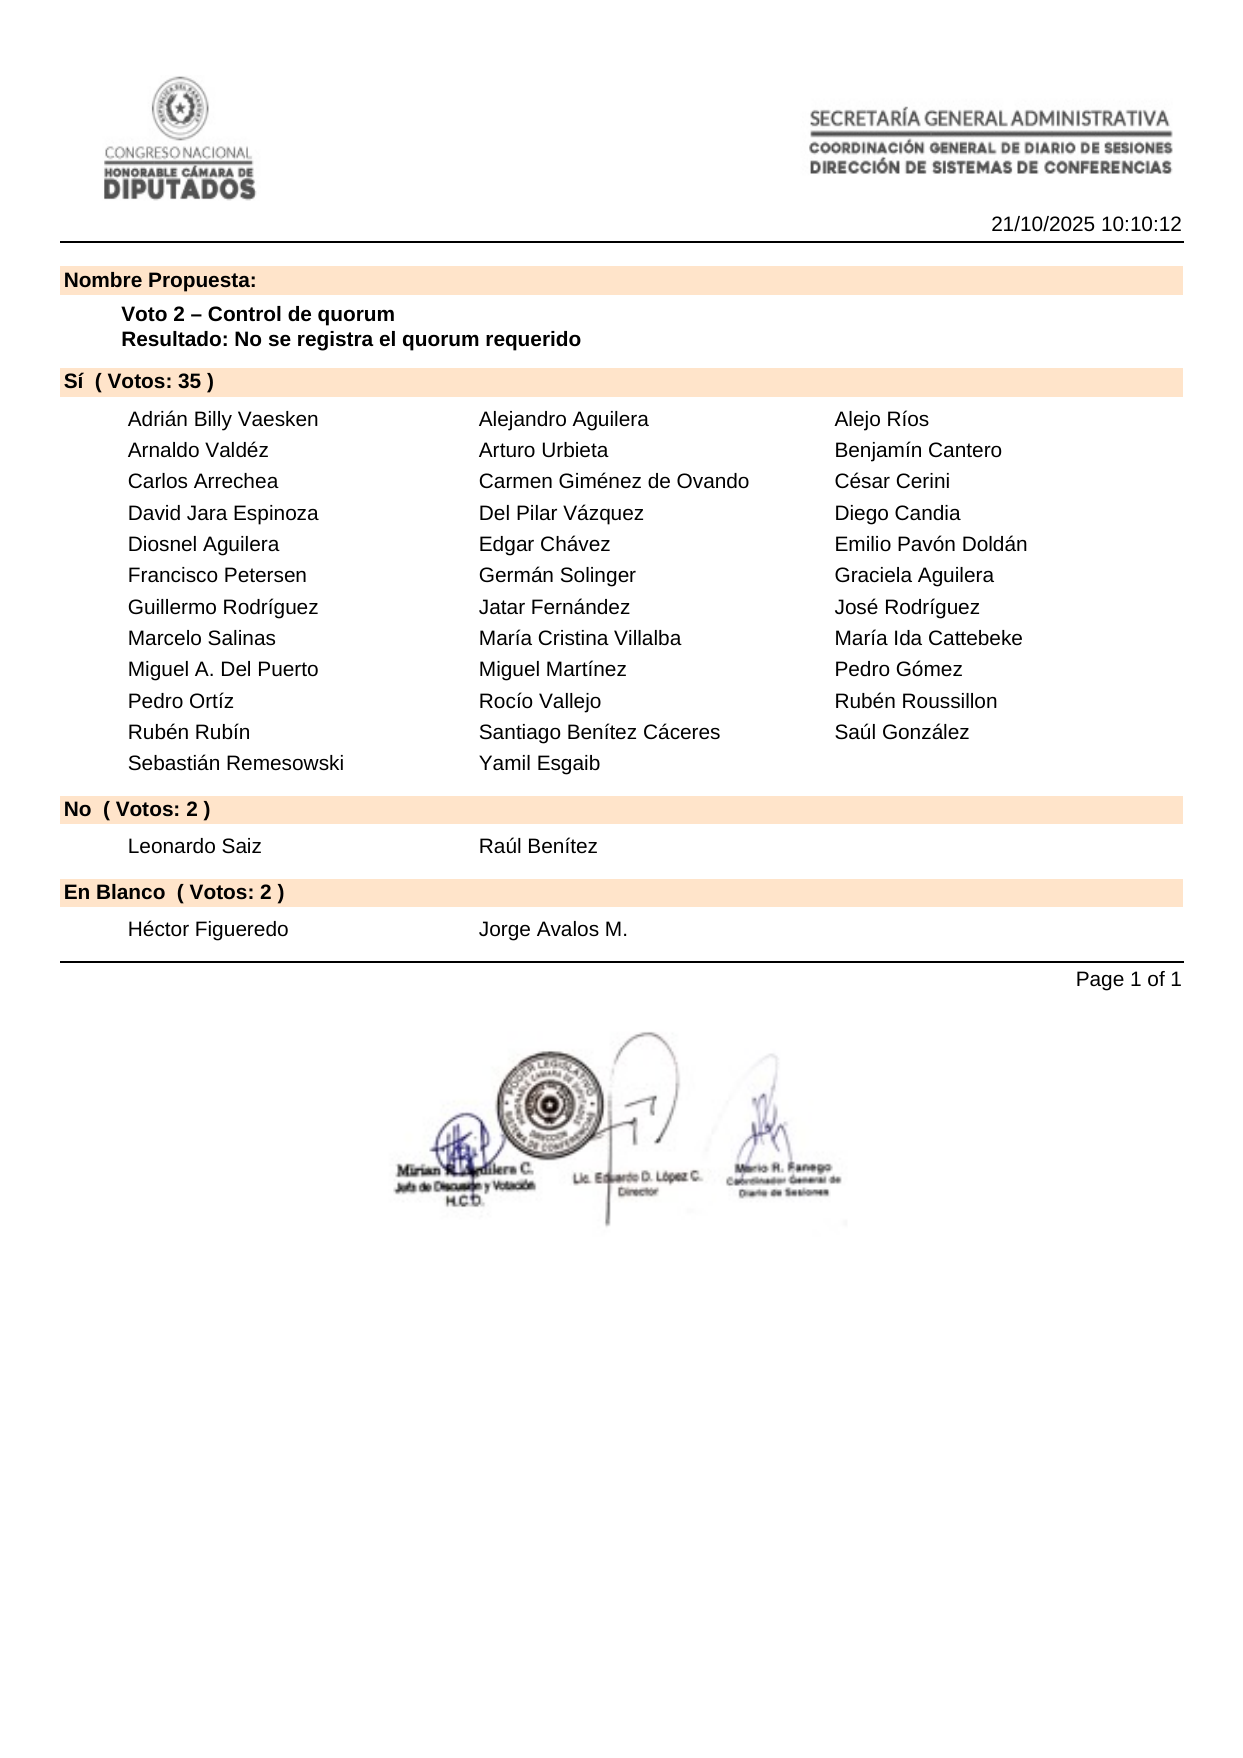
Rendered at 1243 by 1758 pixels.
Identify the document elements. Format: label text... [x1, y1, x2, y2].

table_cell [125, 779, 462, 796]
table_cell [1184, 245, 1189, 266]
table_cell [1184, 824, 1189, 833]
table_cell Miguel A. Del Puerto [125, 656, 462, 684]
table_cell Rocío Vallejo [476, 688, 815, 716]
table_cell [125, 944, 462, 961]
table_cell Rubén Roussillon [831, 688, 1168, 716]
table_cell César Cerini [831, 468, 1168, 496]
table_cell Santiago Benítez Cáceres [476, 719, 815, 747]
table_cell José Rodríguez [831, 593, 1168, 622]
table_cell Marcelo Salinas [125, 625, 462, 653]
table_cell Edgar Chávez [476, 531, 815, 559]
table_cell Miguel Martínez [476, 656, 815, 684]
table_cell [462, 833, 476, 878]
table_cell Diego Candia [831, 499, 1168, 528]
table_cell [125, 861, 462, 878]
table_cell Jatar Fernández [476, 593, 815, 622]
table_cell Voto 2 – Control de quorum Resultado: No se registra el quorum requerido [118, 301, 1178, 351]
table_cell [476, 779, 815, 796]
table_cell [1184, 750, 1189, 779]
table_cell [1184, 779, 1189, 796]
table_cell [1184, 499, 1189, 528]
table_cell [462, 405, 476, 796]
table_cell Carlos Arrechea [125, 468, 462, 496]
table_cell Rubén Rubín [125, 719, 462, 747]
table_cell Alejandro Aguilera [476, 405, 815, 434]
table_cell No ( Votos: 2 ) [60, 796, 1183, 824]
table_cell Saúl González [831, 719, 1168, 747]
table_cell [1178, 301, 1189, 368]
table_cell [1184, 437, 1189, 465]
table_cell [1184, 907, 1189, 916]
table_cell Emilio Pavón Doldán [831, 531, 1168, 559]
table_cell Francisco Petersen [125, 562, 462, 591]
table_cell [1184, 531, 1189, 559]
table_cell [60, 405, 124, 796]
table_cell Del Pilar Vázquez [476, 499, 815, 528]
table_cell Héctor Figueredo [125, 916, 462, 944]
table_cell [815, 405, 831, 796]
table_cell En Blanco ( Votos: 2 ) [60, 879, 1183, 907]
table_cell [1184, 625, 1189, 653]
table_cell Adrián Billy Vaesken [125, 405, 462, 434]
table_cell [60, 245, 1183, 266]
table_cell [815, 916, 1183, 961]
table_cell Graciela Aguilera [831, 562, 1168, 591]
table_cell [60, 966, 827, 1000]
table_header [60, 207, 649, 241]
table_cell [60, 833, 124, 878]
table_cell [1184, 833, 1189, 861]
table_cell [1184, 468, 1189, 496]
table_cell [1184, 719, 1189, 747]
table_cell [1184, 266, 1189, 295]
table_cell Guillermo Rodríguez [125, 593, 462, 622]
table_cell [462, 916, 476, 961]
table_cell [831, 747, 1168, 796]
table_cell [1184, 656, 1189, 684]
table_cell [1184, 688, 1189, 716]
table_cell [118, 351, 1178, 368]
table_cell [1184, 796, 1189, 824]
table_cell [1168, 405, 1183, 796]
table_cell María Cristina Villalba [476, 625, 815, 653]
table_cell Arnaldo Valdéz [125, 437, 462, 465]
table_cell Jorge Avalos M. [476, 916, 815, 944]
table_cell Carmen Giménez de Ovando [476, 468, 815, 496]
table_cell [1184, 397, 1189, 405]
table_cell [476, 861, 815, 878]
table_cell David Jara Espinoza [125, 499, 462, 528]
table_cell [60, 301, 118, 368]
table_cell [1184, 966, 1189, 1000]
table_cell Yamil Esgaib [476, 750, 815, 779]
table_cell [60, 916, 124, 961]
table_cell [1184, 405, 1189, 434]
table_cell Leonardo Saiz [125, 833, 462, 861]
table_cell Sí ( Votos: 35 ) [60, 368, 1183, 397]
table_cell [1184, 916, 1189, 944]
table_cell Arturo Urbieta [476, 437, 815, 465]
table_cell Diosnel Aguilera [125, 531, 462, 559]
table_cell Germán Solinger [476, 562, 815, 591]
table_header 21/10/2025 10:10:12 [649, 207, 1183, 241]
table_cell [1184, 368, 1189, 397]
table_cell Nombre Propuesta: [60, 266, 1183, 295]
table_cell [60, 907, 1183, 916]
table_cell [60, 295, 1183, 301]
table_cell María Ida Cattebeke [831, 625, 1168, 653]
table_cell [476, 944, 815, 961]
table_cell Pedro Ortíz [125, 688, 462, 716]
table_cell Alejo Ríos [831, 405, 1168, 434]
table_cell [815, 833, 1183, 878]
table_cell [1184, 944, 1189, 961]
table_cell [60, 824, 1183, 833]
table_cell Raúl Benítez [476, 833, 815, 861]
table_cell [60, 397, 1183, 405]
table_cell Sebastián Remesowski [125, 750, 462, 779]
table_cell [1184, 562, 1189, 591]
table_cell Pedro Gómez [831, 656, 1168, 684]
table_cell Benjamín Cantero [831, 437, 1168, 465]
table_cell [1184, 879, 1189, 907]
table_cell [1184, 861, 1189, 878]
table_header [1184, 207, 1189, 241]
table_cell [1184, 593, 1189, 622]
table_cell Page 1 of 1 [827, 966, 1183, 1000]
